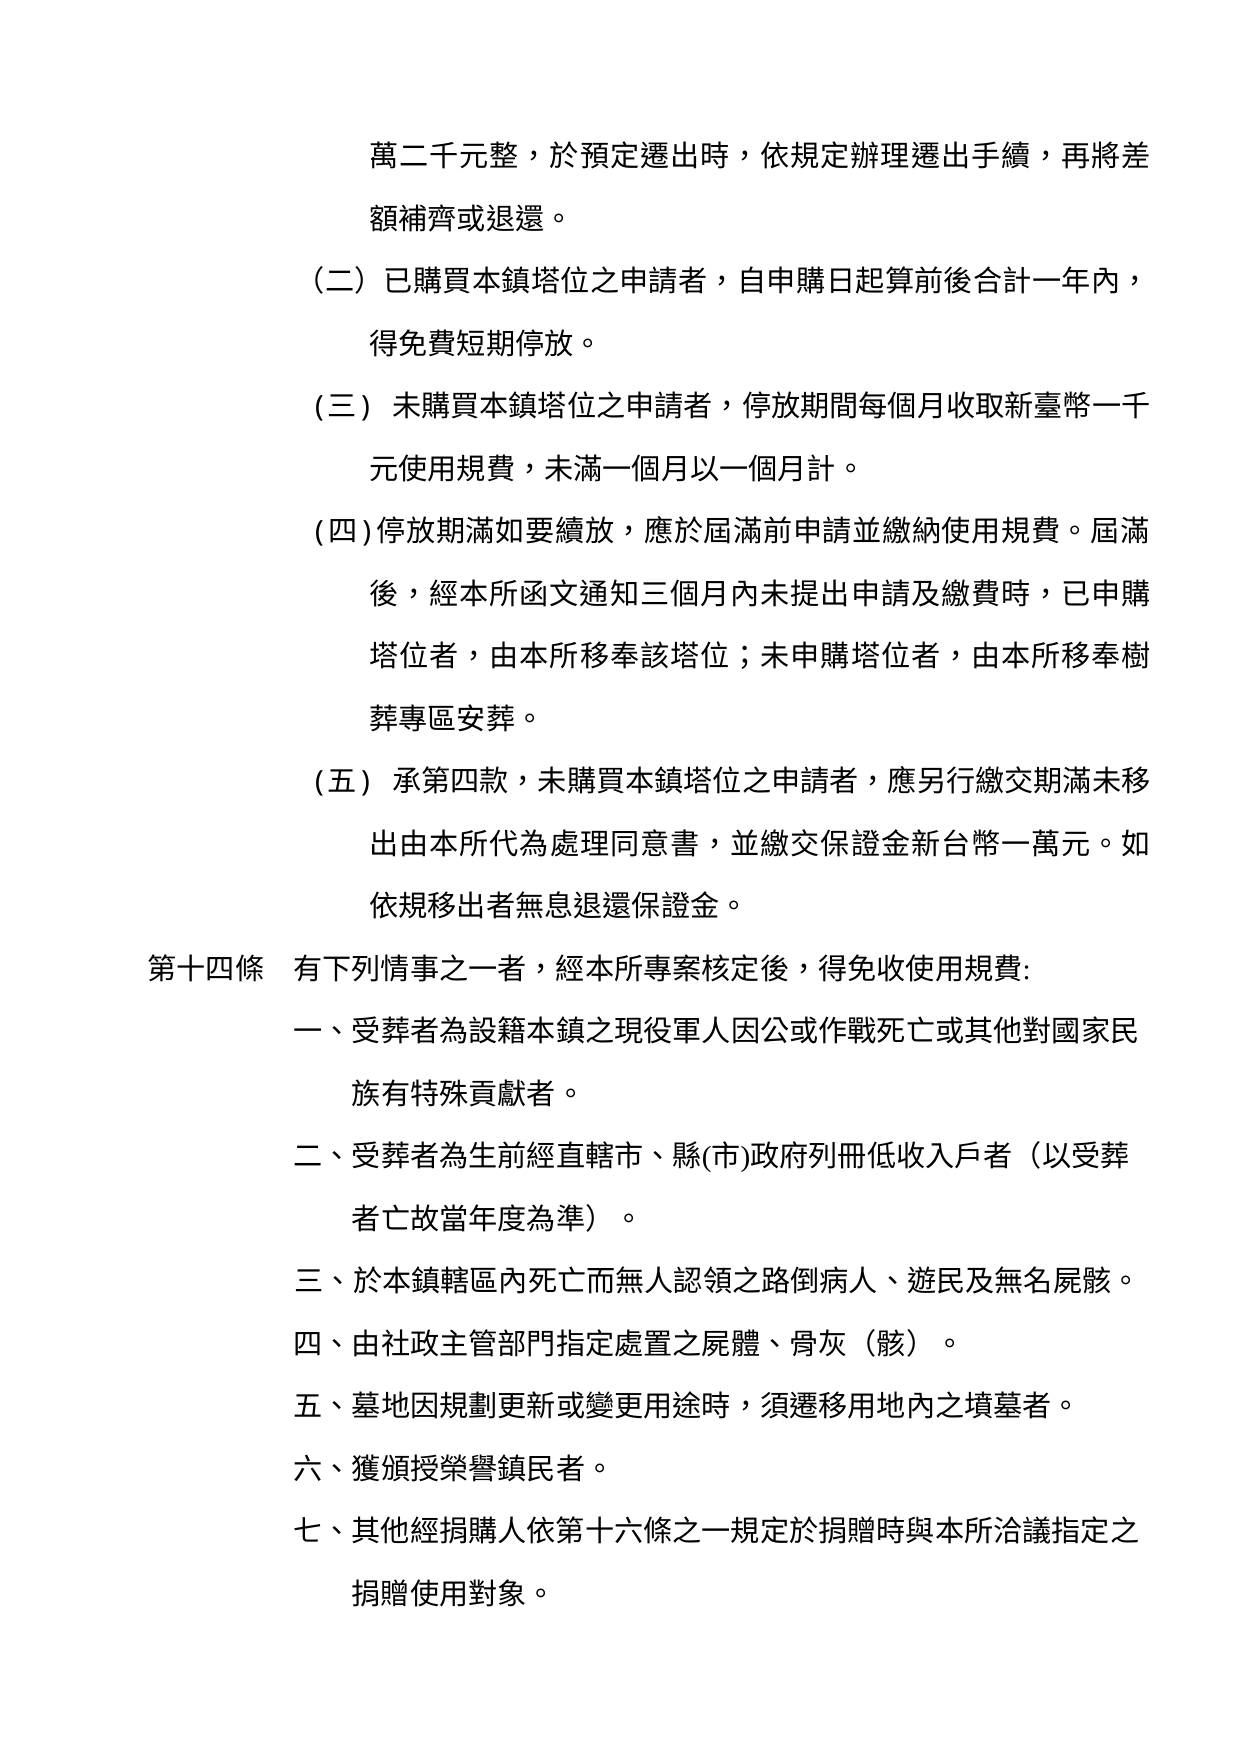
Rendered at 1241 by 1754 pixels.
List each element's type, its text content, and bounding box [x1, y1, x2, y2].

text 五、墓地因規劃更新或變更用途時，須遷移用地內之墳墓者。 [293, 1362, 1152, 1425]
text (五) 承第四款，未購買本鎮塔位之申請者，應另行繳交期滿未移出由本所代為處理同意書，並繳交保證金新台幣一萬元。如依規移出者無息退還保證金。 [310, 737, 1152, 925]
text 六、獲頒授榮譽鎮民者。 [293, 1425, 1152, 1487]
text 萬二千元整，於預定遷出時，依規定辦理遷出手續，再將差額補齊或退還。 [296, 112, 1152, 237]
text 二、受葬者為生前經直轄市、縣(市)政府列冊低收入戶者（以受葬者亡故當年度為準）。 [147, 1112, 1152, 1237]
text （二）已購買本鎮塔位之申請者，自申購日起算前後合計一年內，得免費短期停放。 [295, 237, 1152, 362]
text (三) 未購買本鎮塔位之申請者，停放期間每個月收取新臺幣一千元使用規費，未滿一個月以一個月計。 [310, 362, 1152, 487]
text 第十四條 有下列情事之一者，經本所專案核定後，得免收使用規費: [118, 925, 1152, 987]
text 一、受葬者為設籍本鎮之現役軍人因公或作戰死亡或其他對國家民族有特殊貢獻者。 [147, 987, 1152, 1112]
text (四)停放期滿如要續放，應於屆滿前申請並繳納使用規費。屆滿後，經本所函文通知三個月內未提出申請及繳費時，已申購塔位者，由本所移奉該塔位；未申購塔位者，由本所移奉樹葬專區安葬。 [310, 487, 1152, 737]
text 七、其他經捐購人依第十六條之一規定於捐贈時與本所洽議指定之捐贈使用對象。 [293, 1487, 1152, 1612]
text 三、於本鎮轄區內死亡而無人認領之路倒病人、遊民及無名屍骸。 [222, 1237, 1152, 1300]
text 四、由社政主管部門指定處置之屍體、骨灰（骸）。 [293, 1300, 1152, 1362]
